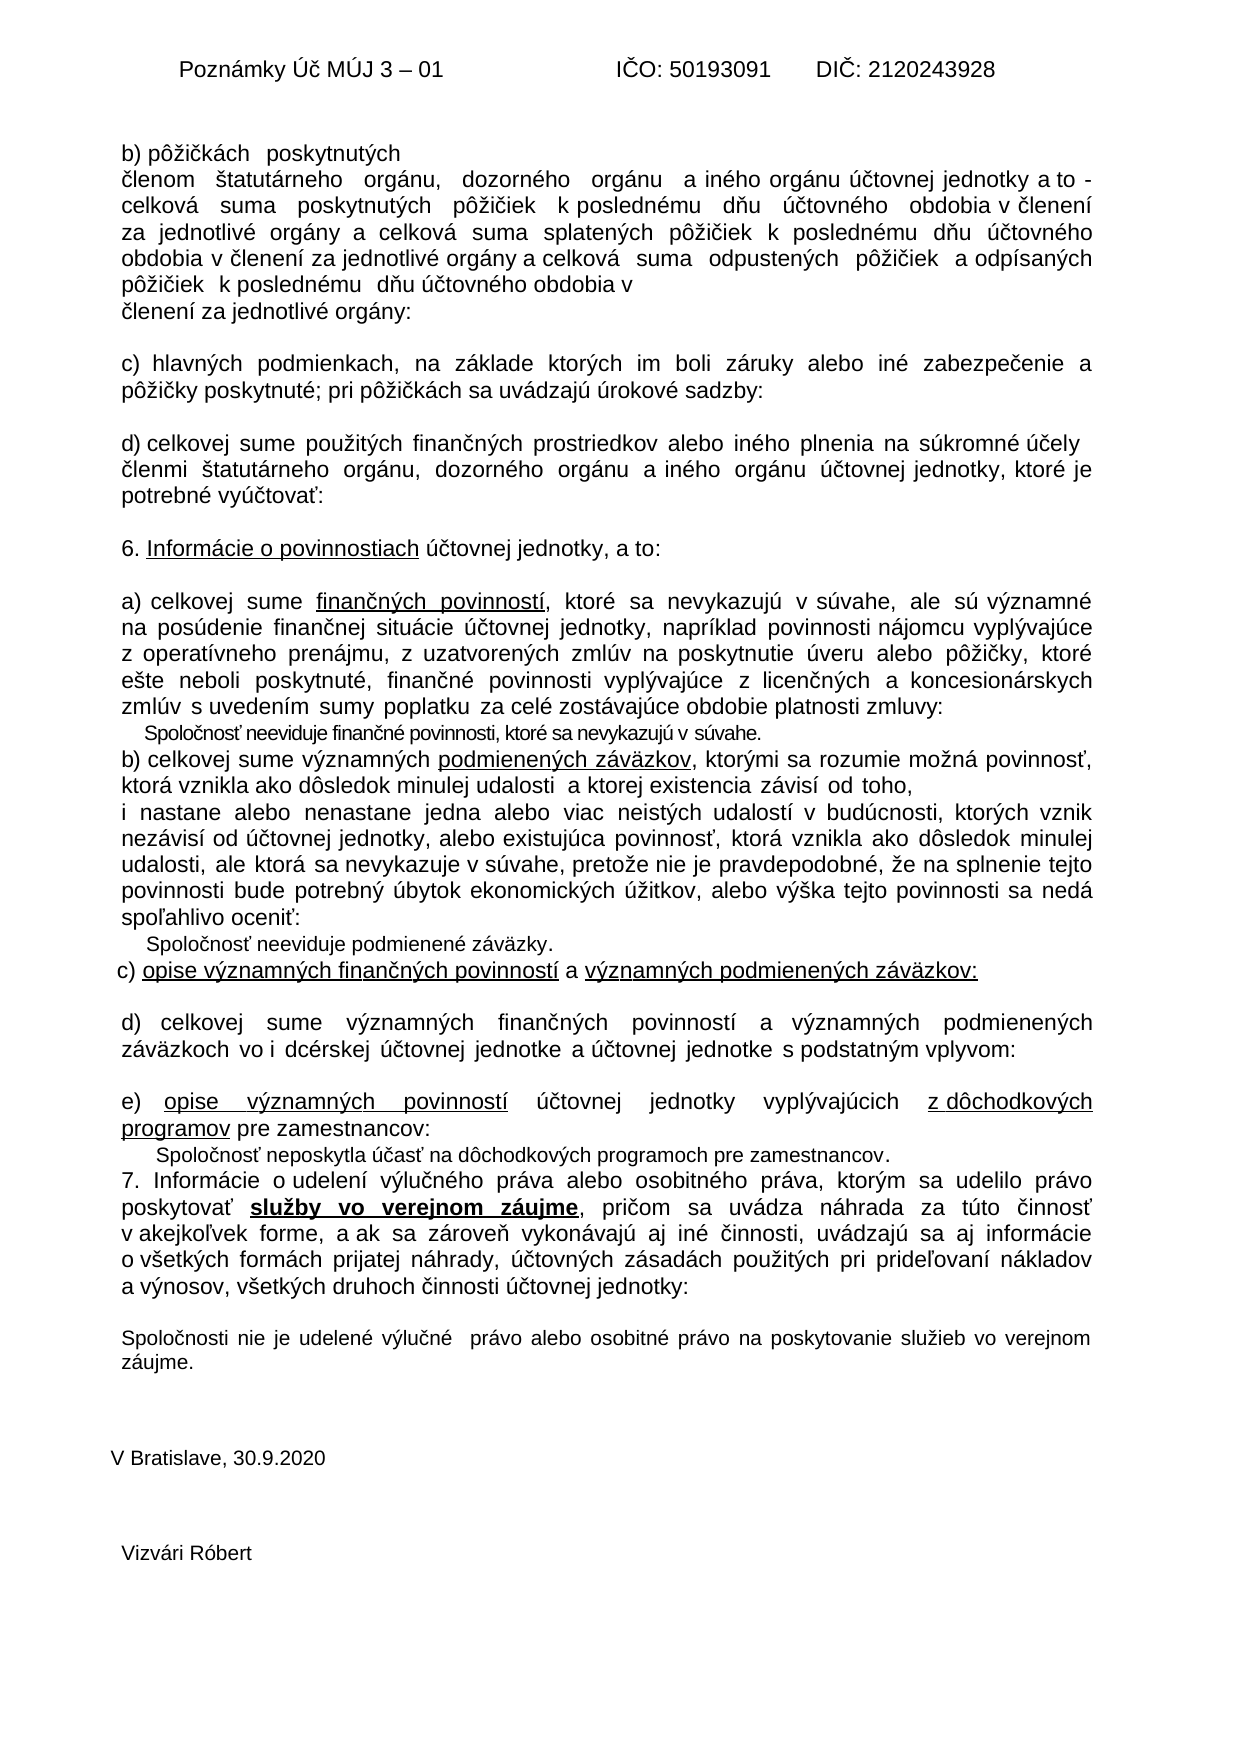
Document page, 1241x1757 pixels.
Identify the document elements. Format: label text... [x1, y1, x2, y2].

text i nastane alebo nenastane jedna alebo viac neistých udalostí v budúcnosti, ktorých vznik nezávisí od účtovnej jednotky, alebo existujúca povinnosť, ktorá vznikla ako dôsledok minulej udalosti, ale ktorá sa nevykazuje v súvahe, pretože nie je pravdepodobné, že na splnenie tejto povinnosti bude potrebný úbytok ekonomických úžitkov, alebo výška tejto povinnosti sa nedá spoľahlivo oceniť: [121, 798, 1093, 930]
text Spoločnosť neeviduje podmienené záväzky. [121, 930, 1093, 957]
text V Bratislave, 30.9.2020 [110, 1445, 1093, 1469]
text Spoločnosť neposkytla účasť na dôchodkových programoch pre zamestnancov. [121, 1141, 1093, 1167]
text c) hlavných podmienkach, na základe ktorých im boli záruky alebo iné zabezpečenie a pôžičky poskytnuté; pri pôžičkách sa uvádzajú úrokové sadzby: [121, 350, 1093, 403]
text d) celkovej sume použitých finančných prostriedkov alebo iného plnenia na súkromné účely [121, 429, 1093, 456]
text c) opise významných finančných povinností a významných podmienených záväzkov: [110, 957, 1093, 983]
text Spoločnosť neeviduje finančné povinnosti, ktoré sa nevykazujú v súvahe. [121, 719, 1093, 746]
text členmi štatutárneho orgánu, dozorného orgánu a iného orgánu účtovnej jednotky, ktoré je potrebné vyúčtovať: [121, 456, 1093, 508]
text a) celkovej sume finančných povinností, ktoré sa nevykazujú v súvahe, ale sú významné na posúdenie finančnej situácie účtovnej jednotky, napríklad povinnosti nájomcu vyplývajúce z operatívneho prenájmu, z uzatvorených zmlúv na poskytnutie úveru alebo pôžičky, ktoré ešte neboli poskytnuté, finančné povinnosti vyplývajúce z licenčných a koncesionárskych zmlúv s uvedením sumy poplatku za celé zostávajúce obdobie platnosti zmluvy: [121, 588, 1093, 719]
text členení za jednotlivé orgány: [121, 298, 1093, 324]
text e) opise významných povinností účtovnej jednotky vyplývajúcich z dôchodkových programov pre zamestnancov: [121, 1088, 1093, 1141]
text d) celkovej sume významných finančných povinností a významných podmienených záväzkoch vo i dcérskej účtovnej jednotke a účtovnej jednotke s podstatným vplyvom: [121, 1009, 1093, 1062]
text 6. Informácie o povinnostiach účtovnej jednotky, a to: [121, 535, 1093, 561]
text 7. Informácie o udelení výlučného práva alebo osobitného práva, ktorým sa udelilo právo poskytovať služby vo verejnom záujme, pričom sa uvádza náhrada za túto činnosť v akejkoľvek forme, a ak sa zároveň vykonávajú aj iné činnosti, uvádzajú sa aj informácie o všetkých formách prijatej náhrady, účtovných zásadách použitých pri prideľovaní nákladov a výnosov, všetkých druhoch činnosti účtovnej jednotky: [121, 1167, 1093, 1299]
text Spoločnosti nie je udelené výlučné právo alebo osobitné právo na poskytovanie služieb vo verejnom záujme. [121, 1326, 1093, 1373]
text Vizvári Róbert [121, 1541, 1093, 1565]
text členom štatutárneho orgánu, dozorného orgánu a iného orgánu účtovnej jednotky a to - celková suma poskytnutých pôžičiek k poslednému dňu účtovného obdobia v členení za jednotlivé orgány a celková suma splatených pôžičiek k poslednému dňu účtovného obdobia v členení za jednotlivé orgány a celková suma odpustených pôžičiek a odpísaných pôžičiek k poslednému dňu účtovného obdobia v [121, 166, 1093, 298]
text b) celkovej sume významných podmienených záväzkov, ktorými sa rozumie možná povinnosť, ktorá vznikla ako dôsledok minulej udalosti a ktorej existencia závisí od toho, [121, 746, 1093, 798]
text b) pôžičkách poskytnutých [121, 139, 1093, 166]
